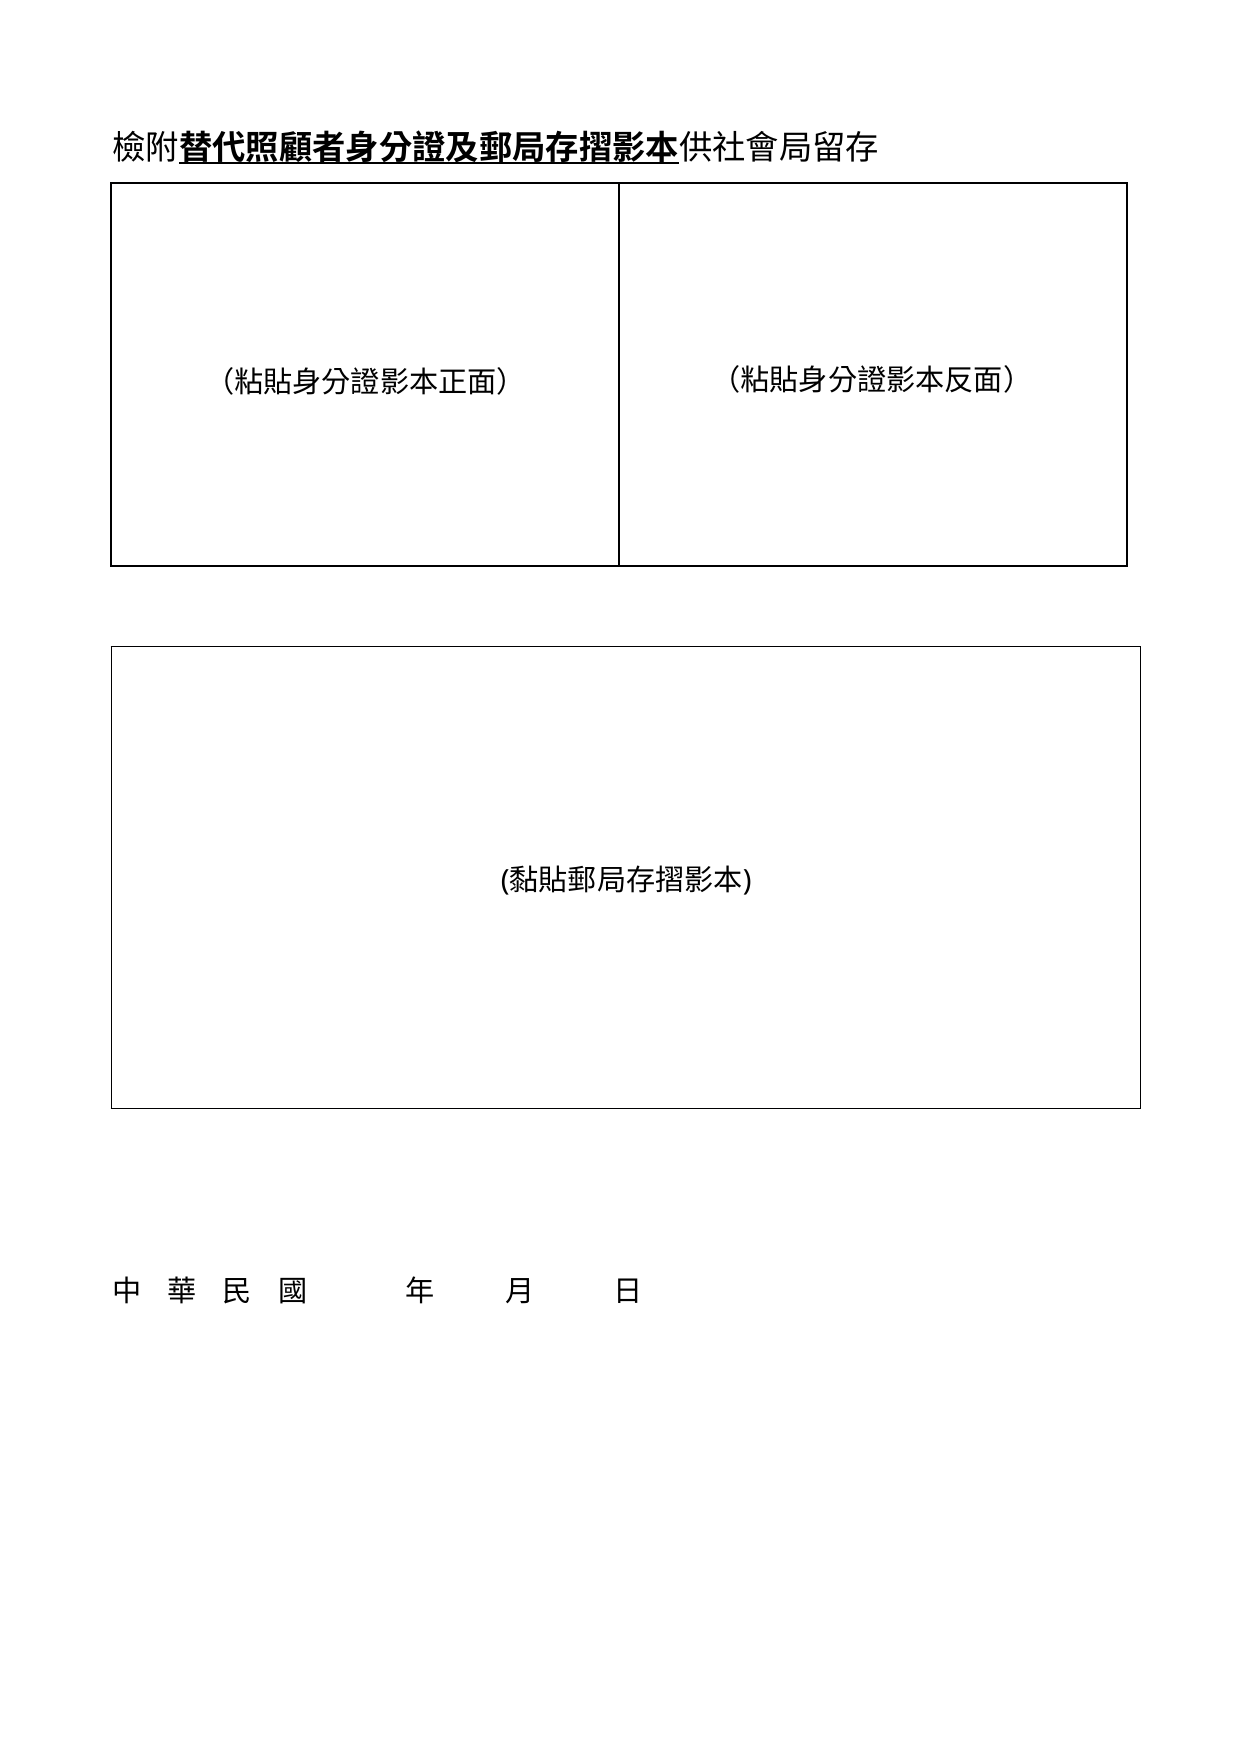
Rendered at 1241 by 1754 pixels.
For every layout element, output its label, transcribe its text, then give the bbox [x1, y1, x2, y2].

table_header （粘貼身分證影本正面） [112, 184, 618, 565]
table_header (黏貼郵局存摺影本) [112, 647, 1140, 1108]
table_header （粘貼身分證影本反面） [620, 184, 1126, 565]
text 檢附替代照顧者身分證及郵局存摺影本供社會局留存 [112, 126, 1128, 167]
text 中 華 民 國 年 月 日 [112, 1268, 1128, 1310]
